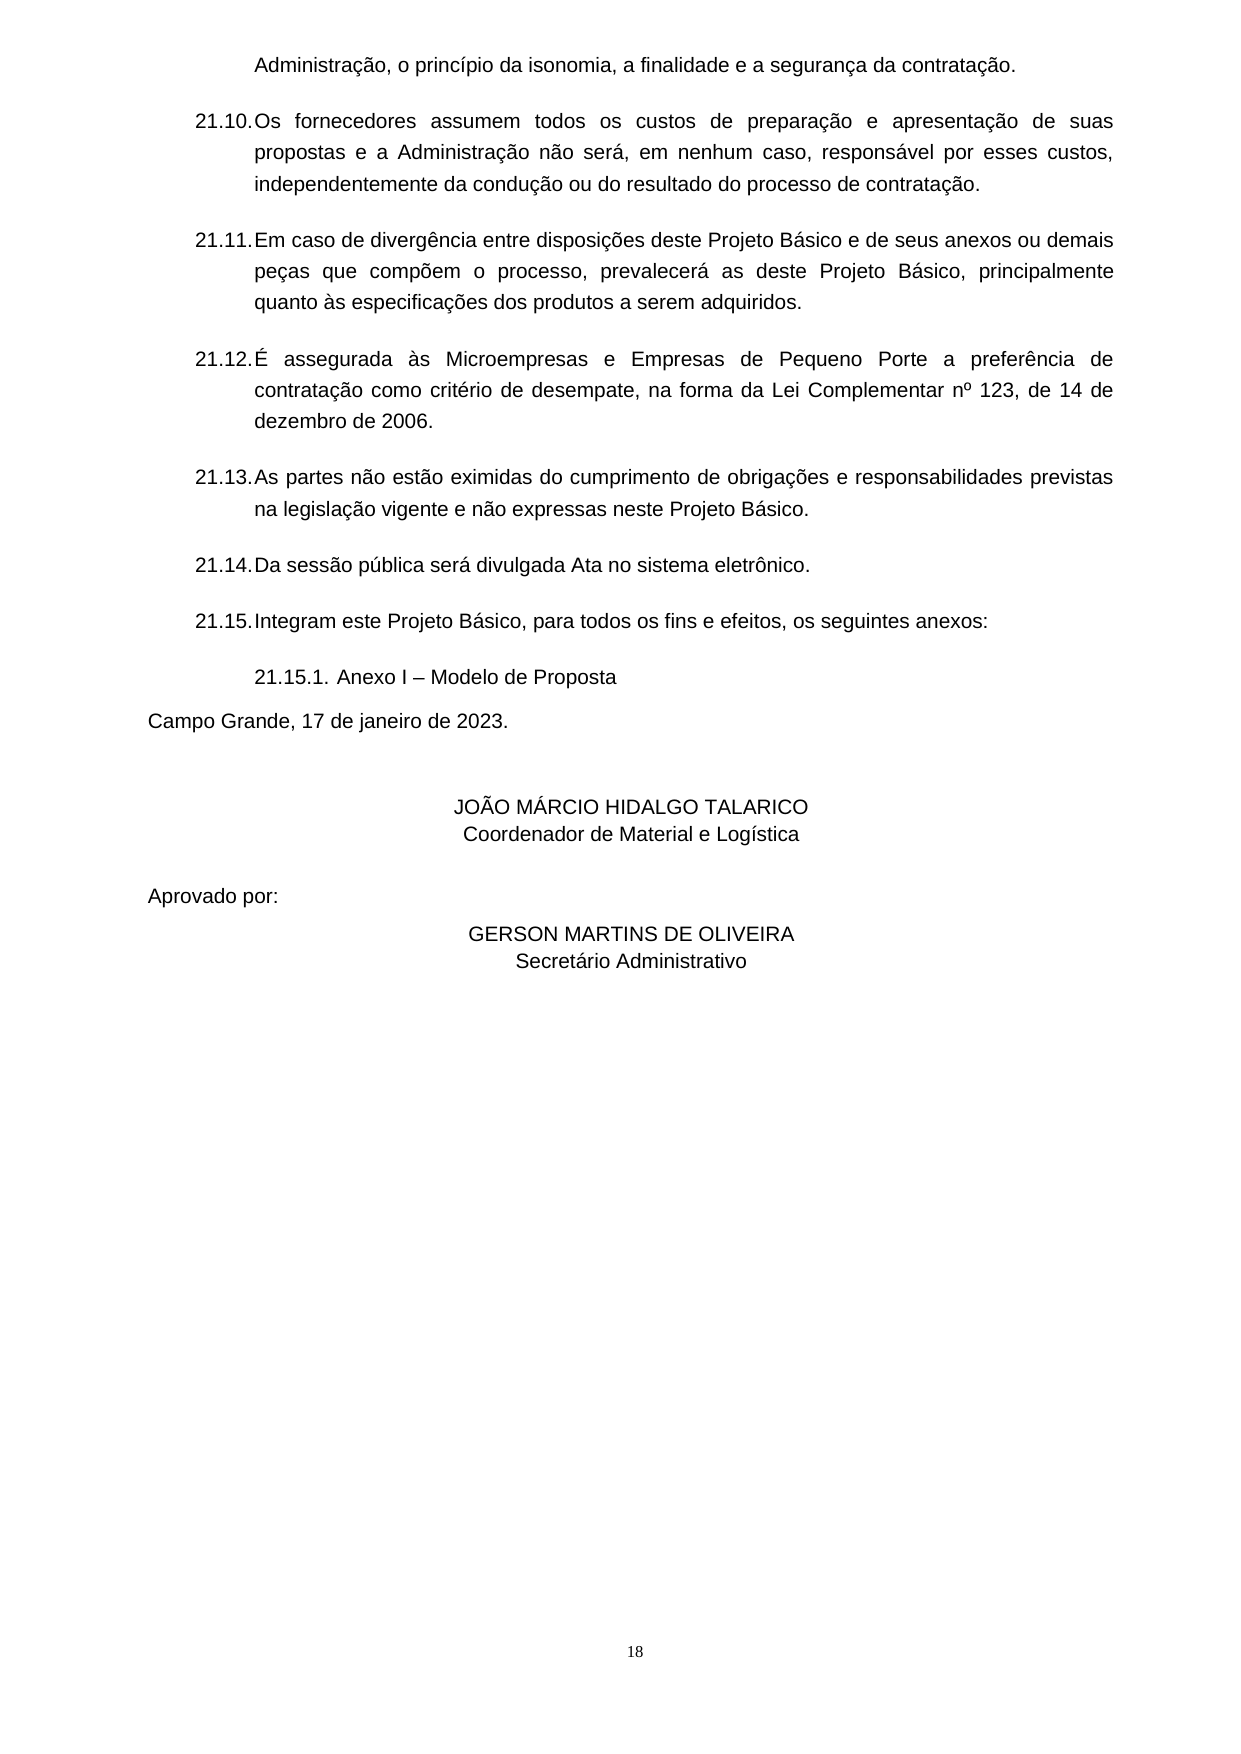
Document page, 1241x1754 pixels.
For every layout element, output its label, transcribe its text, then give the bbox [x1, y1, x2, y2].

text Aprovado por: [148, 887, 1115, 908]
list Administração, o princípio da isonomia, a finalidade e a segurança da contratação. [195, 47, 1115, 78]
list Integram este Projeto Básico, para todos os fins e efeitos, os seguintes anexos: [195, 603, 1115, 635]
list É assegurada às Microempresas e Empresas de Pequeno Porte a preferência de contratação como critério de desempate, na forma da Lei Complementar nº 123, de 14 de dezembro de 2006. [195, 341, 1115, 435]
list Anexo I – Modelo de Proposta [254, 660, 1115, 691]
list Em caso de divergência entre disposições deste Projeto Básico e de seus anexos ou demais peças que compõem o processo, prevalecerá as deste Projeto Básico, principalmente quanto às especificações dos produtos a serem adquiridos. [195, 222, 1115, 316]
text Coordenador de Material e Logística [148, 820, 1115, 847]
list Os fornecedores assumem todos os custos de preparação e apresentação de suas propostas e a Administração não será, em nenhum caso, responsável por esses custos, independentemente da condução ou do resultado do processo de contratação. [195, 103, 1115, 197]
text JOÃO MÁRCIO HIDALGO TALARICO [148, 793, 1115, 820]
text Secretário Administrativo [148, 947, 1115, 974]
text Campo Grande, 17 de janeiro de 2023. [148, 703, 1114, 735]
list As partes não estão eximidas do cumprimento de obrigações e responsabilidades previstas na legislação vigente e não expressas neste Projeto Básico. [195, 460, 1115, 522]
text GERSON MARTINS DE OLIVEIRA [148, 920, 1115, 947]
list Da sessão pública será divulgada Ata no sistema eletrônico. [195, 547, 1115, 578]
